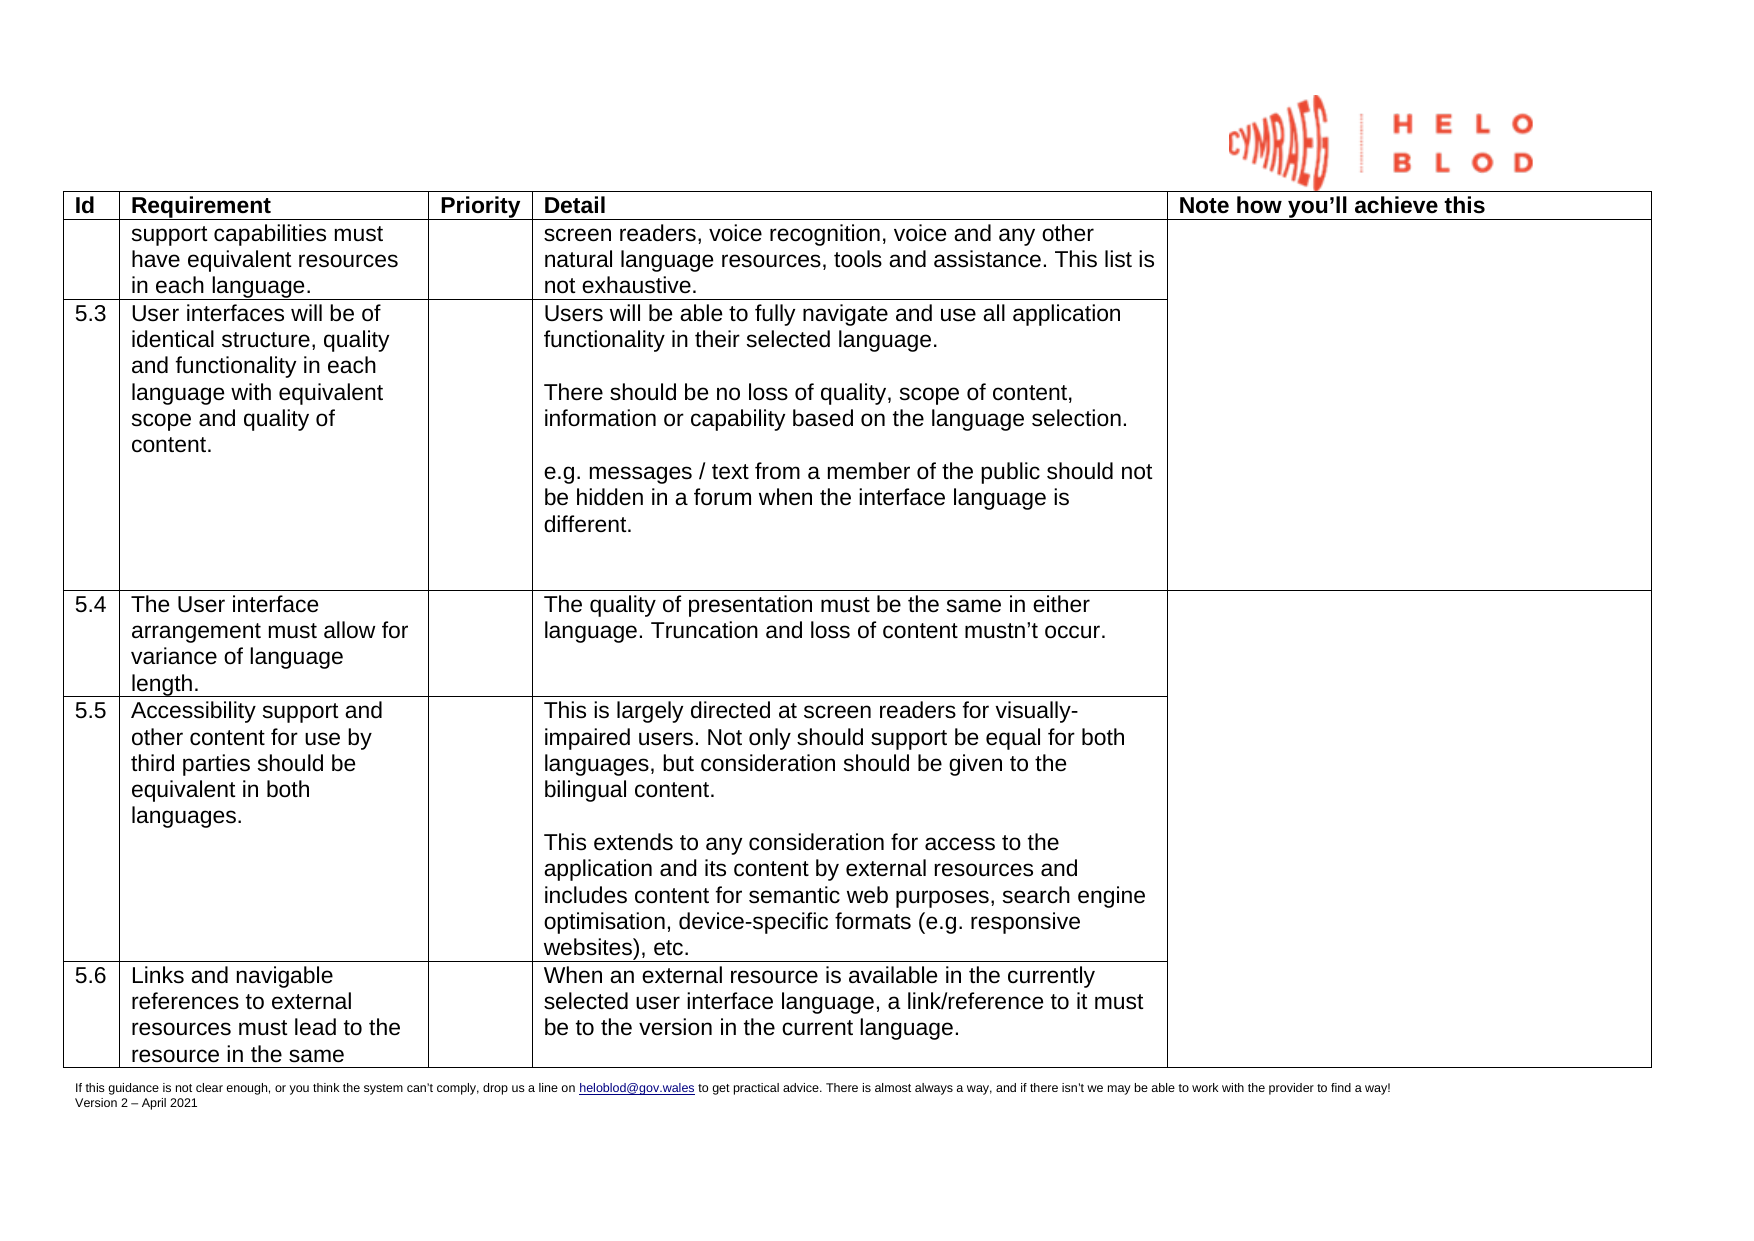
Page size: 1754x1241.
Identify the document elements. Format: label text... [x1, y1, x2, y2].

table_cell [1168, 220, 1651, 589]
table_cell 5.3 [64, 300, 119, 589]
table_header Id [64, 192, 119, 218]
table_cell [1168, 591, 1651, 1067]
table_cell This is largely directed at screen readers for visually-impaired users. Not only should support be equal for both languages, but consideration should be given to the bilingual content. This extends to any consideration for access to the application and its content by external resources and includes content for semantic web purposes, search engine optimisation, device-specific formats (e.g. responsive websites), etc. [533, 697, 1167, 961]
table_cell When an external resource is available in the currently selected user interface language, a link/reference to it must be to the version in the current language. [533, 962, 1167, 1067]
table_cell Accessibility support and other content for use by third parties should be equivalent in both languages. [120, 697, 428, 961]
table_cell [429, 220, 532, 299]
table_cell 5.6 [64, 962, 119, 1067]
table_cell [64, 220, 119, 299]
table_cell The quality of presentation must be the same in either language. Truncation and loss of content mustn’t occur. [533, 591, 1167, 696]
table_cell [429, 962, 532, 1067]
table_cell 5.4 [64, 591, 119, 696]
table_header Note how you’ll achieve this [1168, 192, 1651, 218]
table_cell [429, 591, 532, 696]
table_header Requirement [120, 192, 428, 218]
table_header Detail [533, 192, 1167, 218]
table_cell Links and navigable references to external resources must lead to the resource in the same [120, 962, 428, 1067]
table_header Priority [429, 192, 532, 218]
table_cell Users will be able to fully navigate and use all application functionality in their selected language. There should be no loss of quality, scope of content, information or capability based on the language selection. e.g. messages / text from a member of the public should not be hidden in a forum when the interface language is different. [533, 300, 1167, 589]
table_cell User interfaces will be of identical structure, quality and functionality in each language with equivalent scope and quality of content. [120, 300, 428, 589]
table_cell [429, 697, 532, 961]
table_cell support capabilities must have equivalent resources in each language. [120, 220, 428, 299]
table_cell 5.5 [64, 697, 119, 961]
table_cell screen readers, voice recognition, voice and any other natural language resources, tools and assistance. This list is not exhaustive. [533, 220, 1167, 299]
table_cell The User interface arrangement must allow for variance of language length. [120, 591, 428, 696]
table_cell [429, 300, 532, 589]
